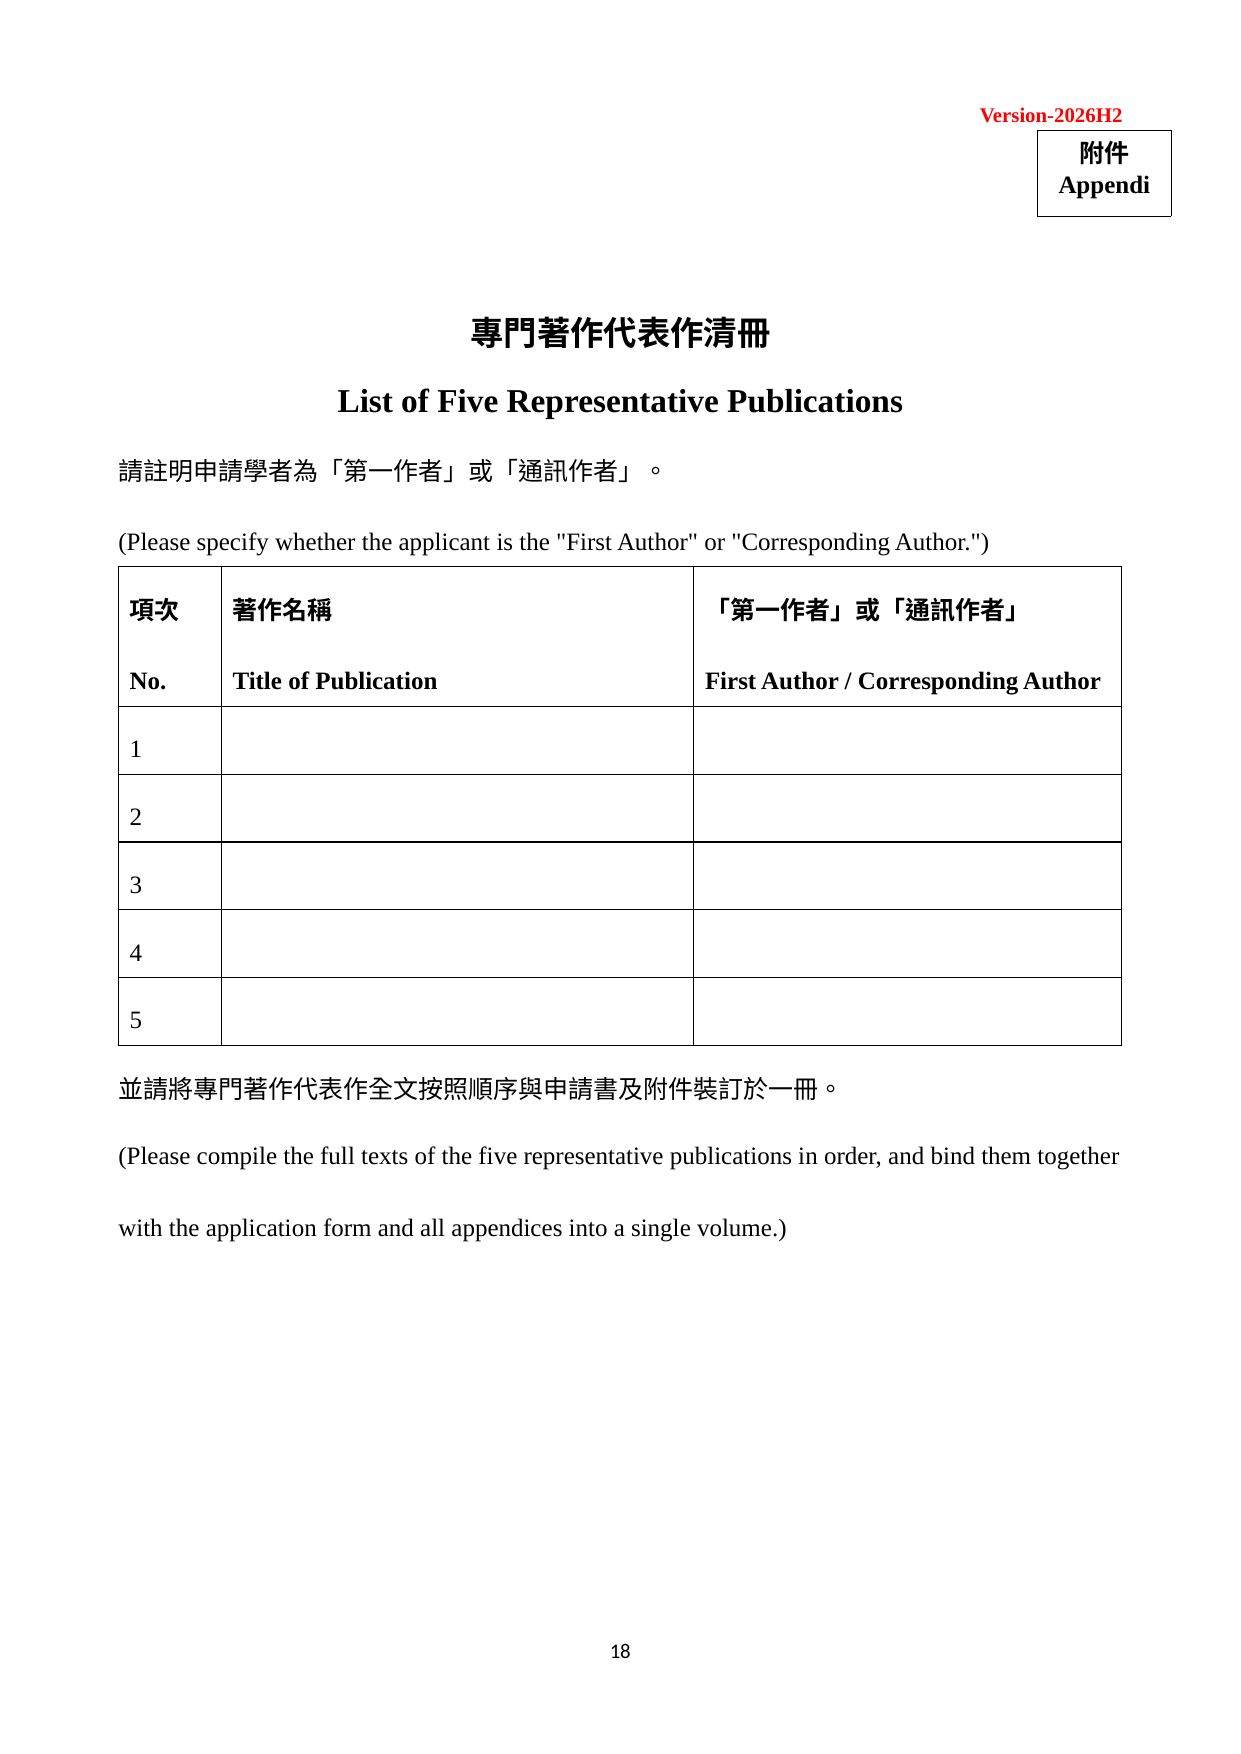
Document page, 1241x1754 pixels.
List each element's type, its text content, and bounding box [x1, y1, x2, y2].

table_cell 1 [119, 707, 221, 774]
text (Please compile the full texts of the five representative publications in order, and bind them together with the application form and all appendices into a single volume.) [118, 1114, 1122, 1248]
table_cell [222, 978, 693, 1045]
table_cell [694, 978, 1121, 1045]
text 專門著作代表作清冊 [118, 289, 1122, 352]
text 請註明申請學者為「第一作者」或「通訊作者」。 (Please specify whether the applicant is the "First Author" or "Corresponding Author.") [118, 427, 1122, 562]
table_cell [694, 775, 1121, 841]
table_cell 3 [119, 843, 221, 909]
text [1038, 131, 1171, 216]
table_cell [694, 910, 1121, 977]
table_cell 2 [119, 775, 221, 841]
table_cell [222, 843, 693, 909]
text List of Five Representative Publications [118, 359, 1122, 422]
table_cell 4 [119, 910, 221, 977]
table_cell [694, 707, 1121, 774]
text 並請將專門著作代表作全文按照順序與申請書及附件裝訂於一冊。 [118, 1046, 1122, 1108]
table_cell 5 [119, 978, 221, 1045]
text 附件 [1052, 138, 1156, 169]
table_cell [222, 707, 693, 774]
table_cell [694, 843, 1121, 909]
text Appendix [1052, 169, 1156, 208]
table_header 「第一作者」或「通訊作者」 First Author / Corresponding Author [694, 567, 1121, 706]
table_cell [222, 775, 693, 841]
table_header 著作名稱 Title of Publication [222, 567, 693, 706]
table_cell [222, 910, 693, 977]
table_header 項次 No. [119, 567, 221, 706]
